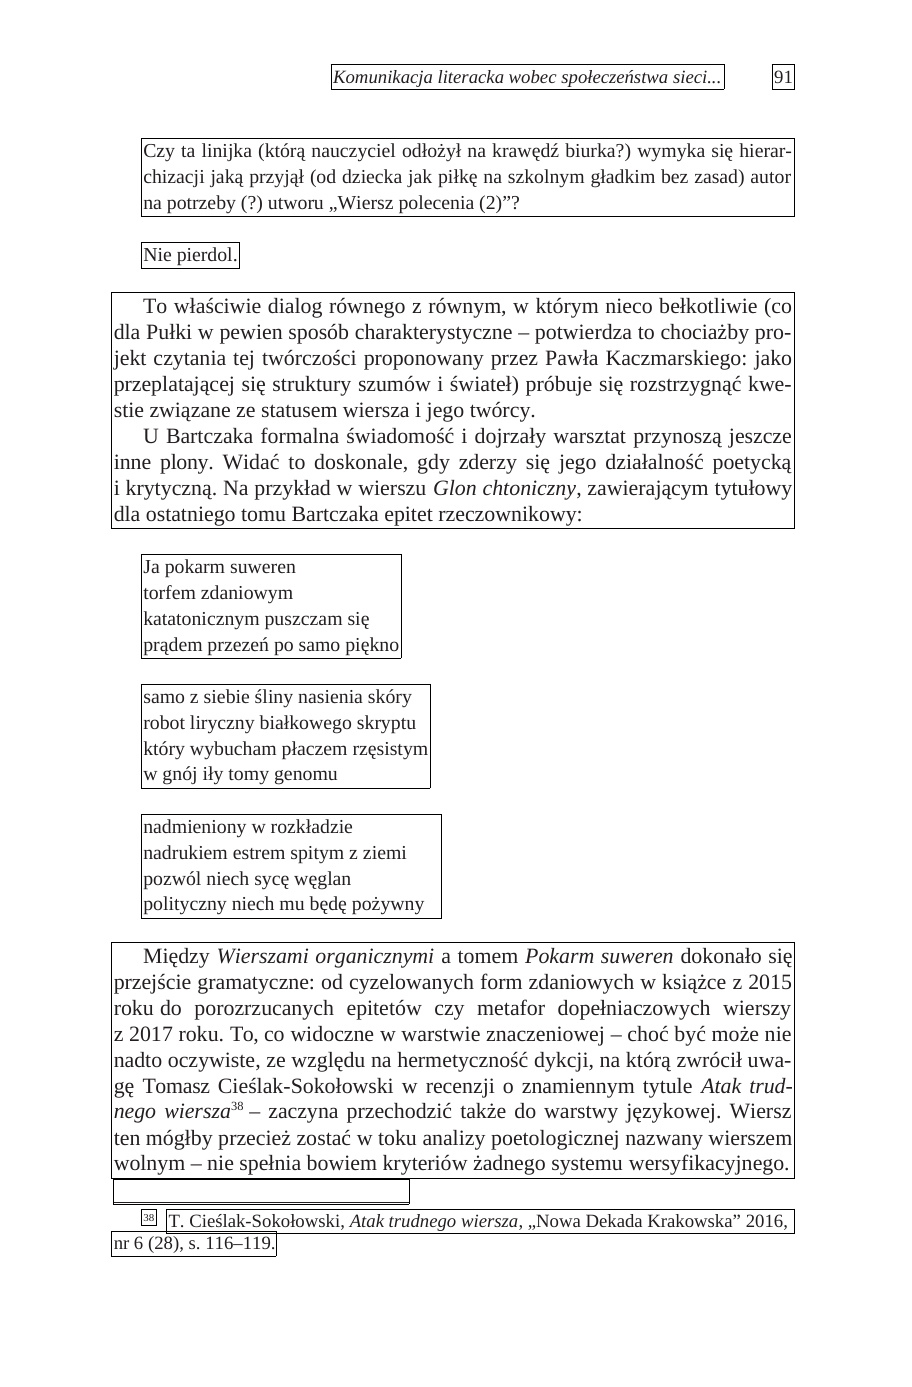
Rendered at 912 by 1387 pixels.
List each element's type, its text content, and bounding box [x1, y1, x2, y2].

text Między Wierszami organicznymi a tomem Pokarm suweren dokonało się przejście gramatyczne: od cyzelowanych form zdaniowych w książce z 2015 roku do porozrzucanych epitetów czy metafor dopełniaczowych wierszy z 2017 roku. To, co widoczne w warstwie znaczeniowej – choć być może nie nadto oczywiste, ze względu na hermetyczność dykcji, na którą zwrócił uwa- gę Tomasz Cieślak-Sokołowski w recenzji o znamiennym tytule Atak trud- nego wiersza38 – zaczyna przechodzić także do warstwy językowej. Wiersz ten mógłby przecież zostać w toku analizy poetologicznej nazwany wierszem wolnym – nie spełnia bowiem kryteriów żadnego systemu wersyfikacyjnego. [113, 943, 793, 1176]
text Czy ta linijka (którą nauczyciel odłożył na krawędź biurka?) wymyka się hierar- chizacji jaką przyjął (od dziecka jak piłkę na szkolnym gładkim bez zasad) autor na potrzeby (?) utworu „Wiersz polecenia (2)”? [143, 139, 793, 214]
text nr 6 (28), s. 116–119. [113, 1232, 276, 1254]
text samo z siebie śliny nasienia skóry robot liryczny białkowego skryptu który wybucham płaczem rzęsistym w gnój iły tomy genomu [143, 685, 430, 785]
text T. Cieślak-Sokołowski, Atak trudnego wiersza, „Nowa Dekada Krakowska” 2016, [168, 1210, 794, 1231]
text 91 [774, 66, 794, 87]
text nadmieniony w rozkładzie nadrukiem estrem spitym z ziemi pozwól niech sycę węglan polityczny niech mu będę pożywny auratyczny [143, 815, 440, 918]
text 38 [143, 1211, 156, 1223]
text torfem zdaniowym katatonicznym puszczam się prądem przezeń po samo piękno [143, 581, 401, 656]
text Nie pierdol. [143, 243, 239, 266]
text Ja pokarm suweren [143, 555, 401, 578]
text U Bartczaka formalna świadomość i dojrzały warsztat przynoszą jeszcze inne plony. Widać to doskonale, gdy zderzy się jego działalność poetycką i krytyczną. Na przykład w wierszu Glon chtoniczny, zawierającym tytułowy dla ostatniego tomu Bartczaka epitet rzeczownikowy: [113, 423, 793, 526]
text Komunikacja literacka wobec społeczeństwa sieci... [333, 66, 723, 87]
text To właściwie dialog równego z równym, w którym nieco bełkotliwie (co dla Pułki w pewien sposób charakterystyczne – potwierdza to chociażby pro- jekt czytania tej twórczości proponowany przez Pawła Kaczmarskiego: jako przeplatającej się struktury szumów i świateł) próbuje się rozstrzygnąć kwe- stie związane ze statusem wiersza i jego twórcy. [113, 293, 793, 422]
